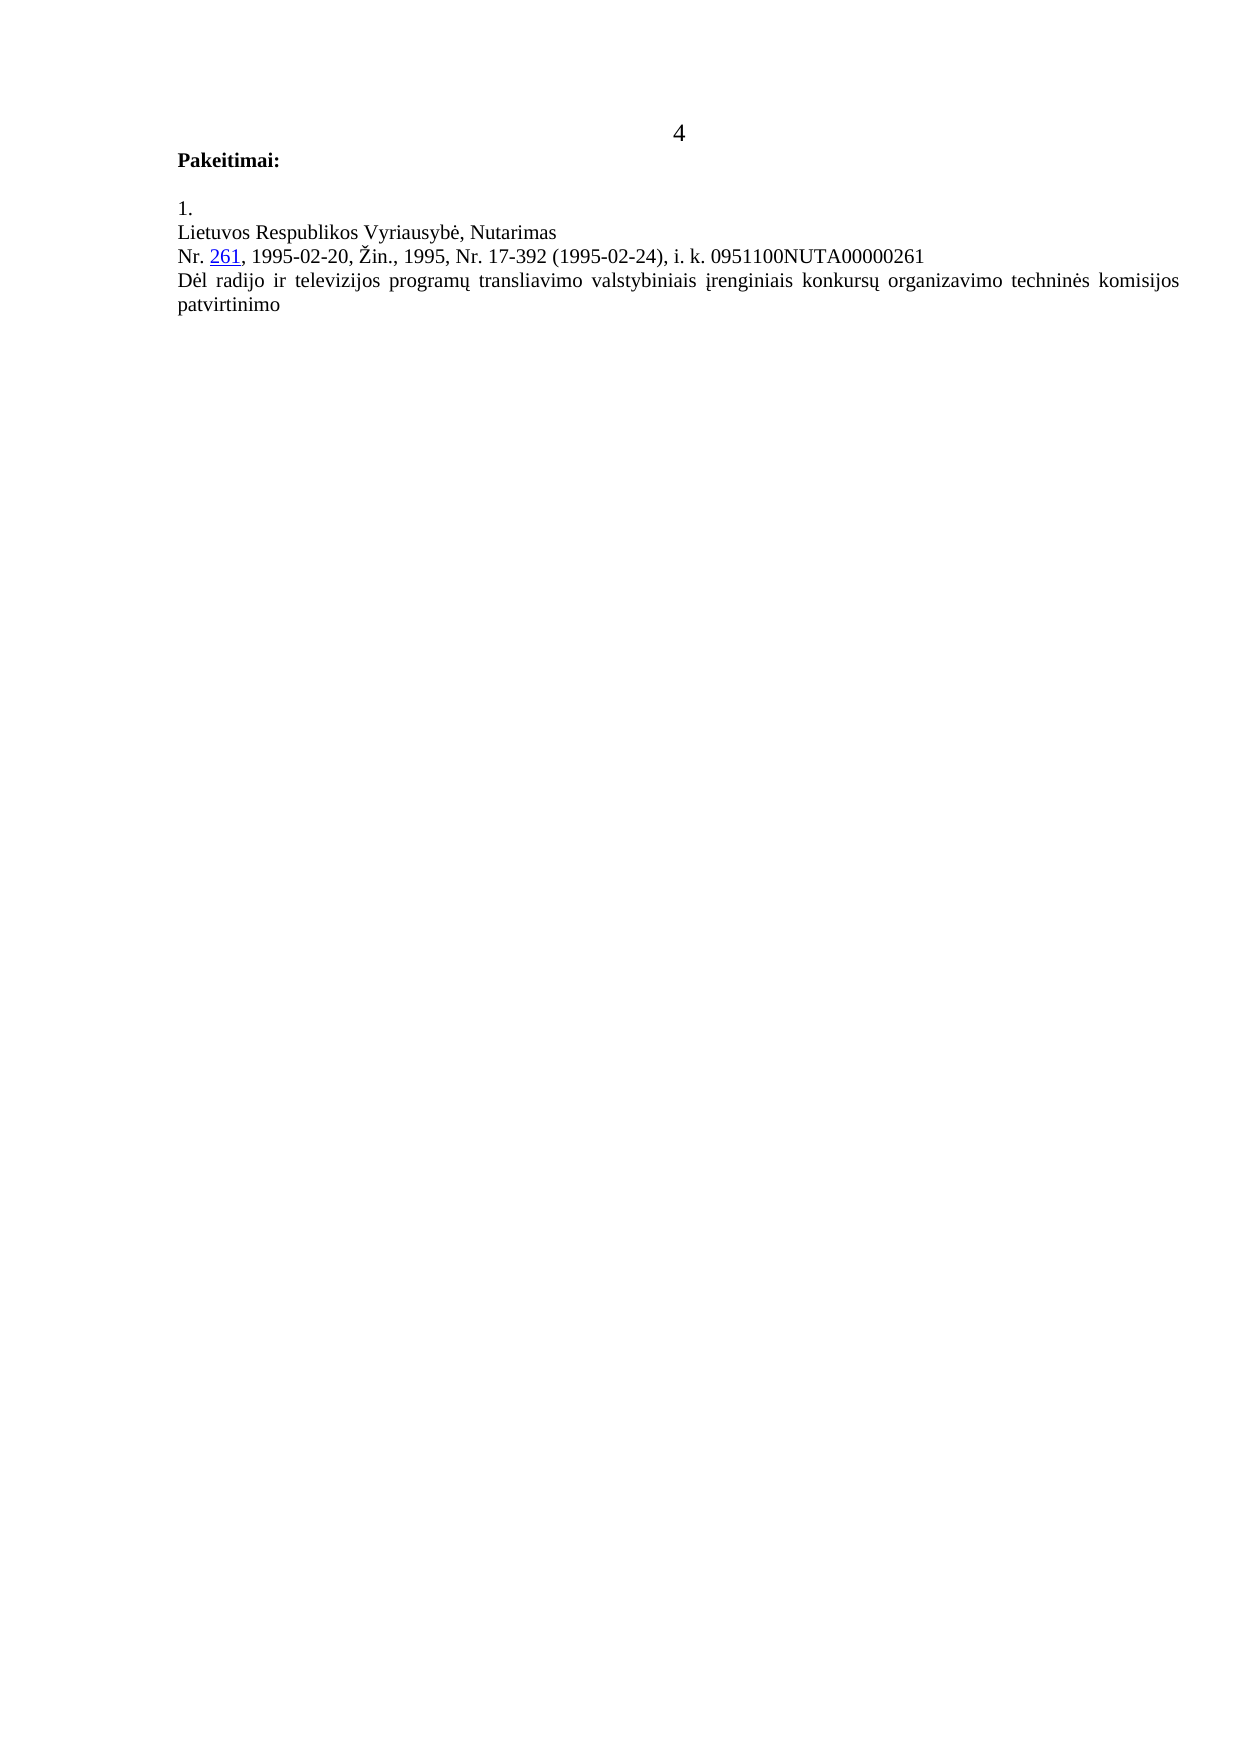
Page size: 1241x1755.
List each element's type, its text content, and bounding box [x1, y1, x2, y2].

text Dėl radijo ir televizijos programų transliavimo valstybiniais įrenginiais konkursų organizavimo techninės komisijos patvirtinimo [177, 268, 1181, 316]
text Lietuvos Respublikos Vyriausybė, Nutarimas [177, 220, 1181, 244]
text Nr. 261, 1995-02-20, Žin., 1995, Nr. 17-392 (1995-02-24), i. k. 0951100NUTA00000261 [177, 244, 1181, 268]
text 1. [177, 196, 1181, 220]
text Pakeitimai: [177, 148, 1181, 172]
